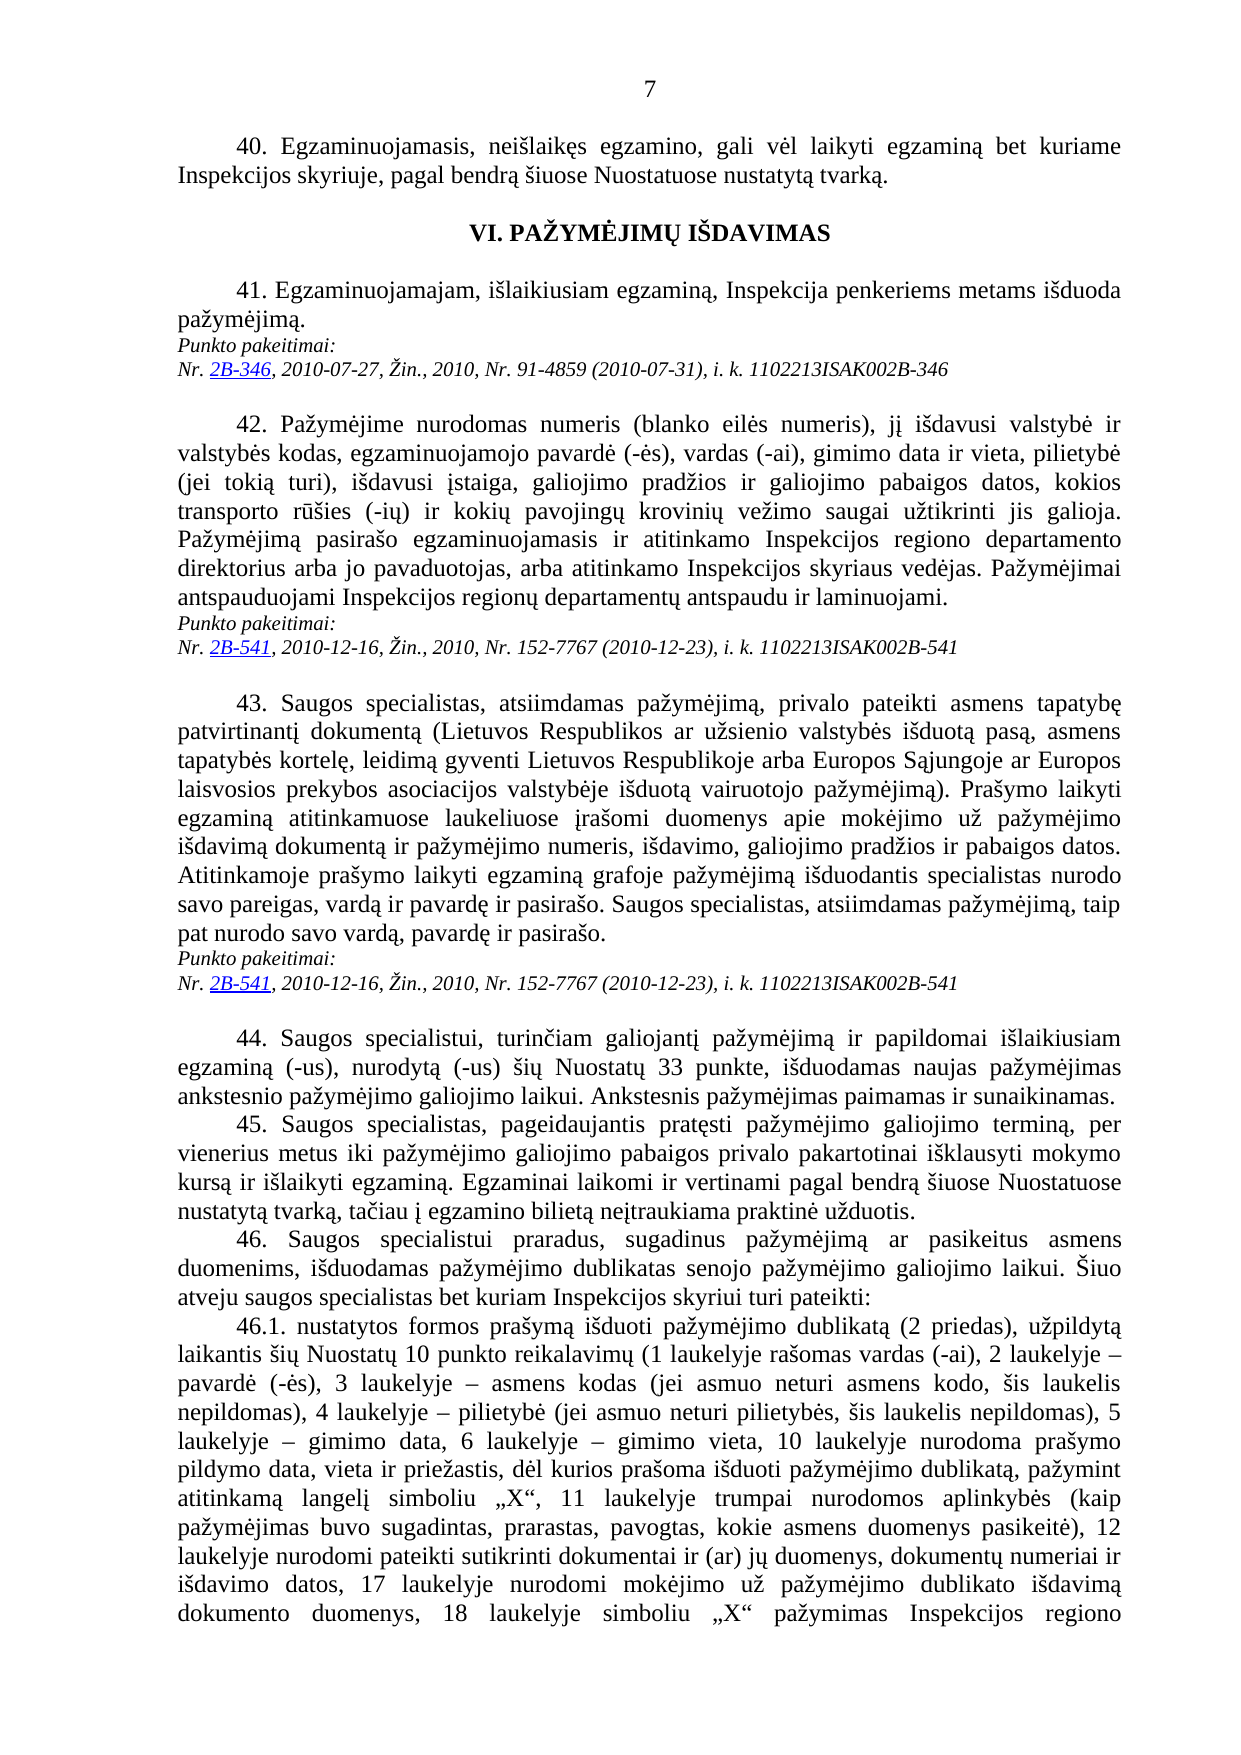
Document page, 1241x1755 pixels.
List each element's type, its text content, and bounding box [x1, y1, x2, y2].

text Nr. 2B-346, 2010-07-27, Žin., 2010, Nr. 91-4859 (2010-07-31), i. k. 1102213ISAK002B-346 [177, 357, 1122, 381]
text 46. Saugos specialistui praradus, sugadinus pažymėjimą ar pasikeitus asmens duomenims, išduodamas pažymėjimo dublikatas senojo pažymėjimo galiojimo laikui. Šiuo atveju saugos specialistas bet kuriam Inspekcijos skyriui turi pateikti: [177, 1224, 1122, 1311]
text Punkto pakeitimai: [177, 946, 1122, 970]
text Nr. 2B-541, 2010-12-16, Žin., 2010, Nr. 152-7767 (2010-12-23), i. k. 1102213ISAK002B-541 [177, 635, 1122, 659]
text VI. PAŽYMĖJIMŲ IŠDAVIMAS [177, 218, 1122, 246]
text Punkto pakeitimai: [177, 611, 1122, 635]
text 40. Egzaminuojamasis, neišlaikęs egzamino, gali vėl laikyti egzaminą bet kuriame Inspekcijos skyriuje, pagal bendrą šiuose Nuostatuose nustatytą tvarką. [177, 131, 1122, 189]
text Punkto pakeitimai: [177, 333, 1122, 357]
text 45. Saugos specialistas, pageidaujantis pratęsti pažymėjimo galiojimo terminą, per vienerius metus iki pažymėjimo galiojimo pabaigos privalo pakartotinai išklausyti mokymo kursą ir išlaikyti egzaminą. Egzaminai laikomi ir vertinami pagal bendrą šiuose Nuostatuose nustatytą tvarką, tačiau į egzamino bilietą neįtraukiama praktinė užduotis. [177, 1109, 1122, 1224]
text 46.1. nustatytos formos prašymą išduoti pažymėjimo dublikatą (2 priedas), užpildytą laikantis šių Nuostatų 10 punkto reikalavimų (1 laukelyje rašomas vardas (-ai), 2 laukelyje – pavardė (-ės), 3 laukelyje – asmens kodas (jei asmuo neturi asmens kodo, šis laukelis nepildomas), 4 laukelyje – pilietybė (jei asmuo neturi pilietybės, šis laukelis nepildomas), 5 laukelyje – gimimo data, 6 laukelyje – gimimo vieta, 10 laukelyje nurodoma prašymo pildymo data, vieta ir priežastis, dėl kurios prašoma išduoti pažymėjimo dublikatą, pažymint atitinkamą langelį simboliu „X“, 11 laukelyje trumpai nurodomos aplinkybės (kaip pažymėjimas buvo sugadintas, prarastas, pavogtas, kokie asmens duomenys pasikeitė), 12 laukelyje nurodomi pateikti sutikrinti dokumentai ir (ar) jų duomenys, dokumentų numeriai ir išdavimo datos, 17 laukelyje nurodomi mokėjimo už pažymėjimo dublikato išdavimą dokumento duomenys, 18 laukelyje simboliu „X“ pažymimas Inspekcijos regiono [177, 1311, 1122, 1627]
text 41. Egzaminuojamajam, išlaikiusiam egzaminą, Inspekcija penkeriems metams išduoda pažymėjimą. [177, 275, 1122, 333]
text 43. Saugos specialistas, atsiimdamas pažymėjimą, privalo pateikti asmens tapatybę patvirtinantį dokumentą (Lietuvos Respublikos ar užsienio valstybės išduotą pasą, asmens tapatybės kortelę, leidimą gyventi Lietuvos Respublikoje arba Europos Sąjungoje ar Europos laisvosios prekybos asociacijos valstybėje išduotą vairuotojo pažymėjimą). Prašymo laikyti egzaminą atitinkamuose laukeliuose įrašomi duomenys apie mokėjimo už pažymėjimo išdavimą dokumentą ir pažymėjimo numeris, išdavimo, galiojimo pradžios ir pabaigos datos. Atitinkamoje prašymo laikyti egzaminą grafoje pažymėjimą išduodantis specialistas nurodo savo pareigas, vardą ir pavardę ir pasirašo. Saugos specialistas, atsiimdamas pažymėjimą, taip pat nurodo savo vardą, pavardę ir pasirašo. [177, 688, 1122, 946]
text Nr. 2B-541, 2010-12-16, Žin., 2010, Nr. 152-7767 (2010-12-23), i. k. 1102213ISAK002B-541 [177, 970, 1122, 994]
text 44. Saugos specialistui, turinčiam galiojantį pažymėjimą ir papildomai išlaikiusiam egzaminą (-us), nurodytą (-us) šių Nuostatų 33 punkte, išduodamas naujas pažymėjimas ankstesnio pažymėjimo galiojimo laikui. Ankstesnis pažymėjimas paimamas ir sunaikinamas. [177, 1023, 1122, 1109]
text 42. Pažymėjime nurodomas numeris (blanko eilės numeris), jį išdavusi valstybė ir valstybės kodas, egzaminuojamojo pavardė (-ės), vardas (-ai), gimimo data ir vieta, pilietybė (jei tokią turi), išdavusi įstaiga, galiojimo pradžios ir galiojimo pabaigos datos, kokios transporto rūšies (-ių) ir kokių pavojingų krovinių vežimo saugai užtikrinti jis galioja. Pažymėjimą pasirašo egzaminuojamasis ir atitinkamo Inspekcijos regiono departamento direktorius arba jo pavaduotojas, arba atitinkamo Inspekcijos skyriaus vedėjas. Pažymėjimai antspauduojami Inspekcijos regionų departamentų antspaudu ir laminuojami. [177, 409, 1122, 611]
